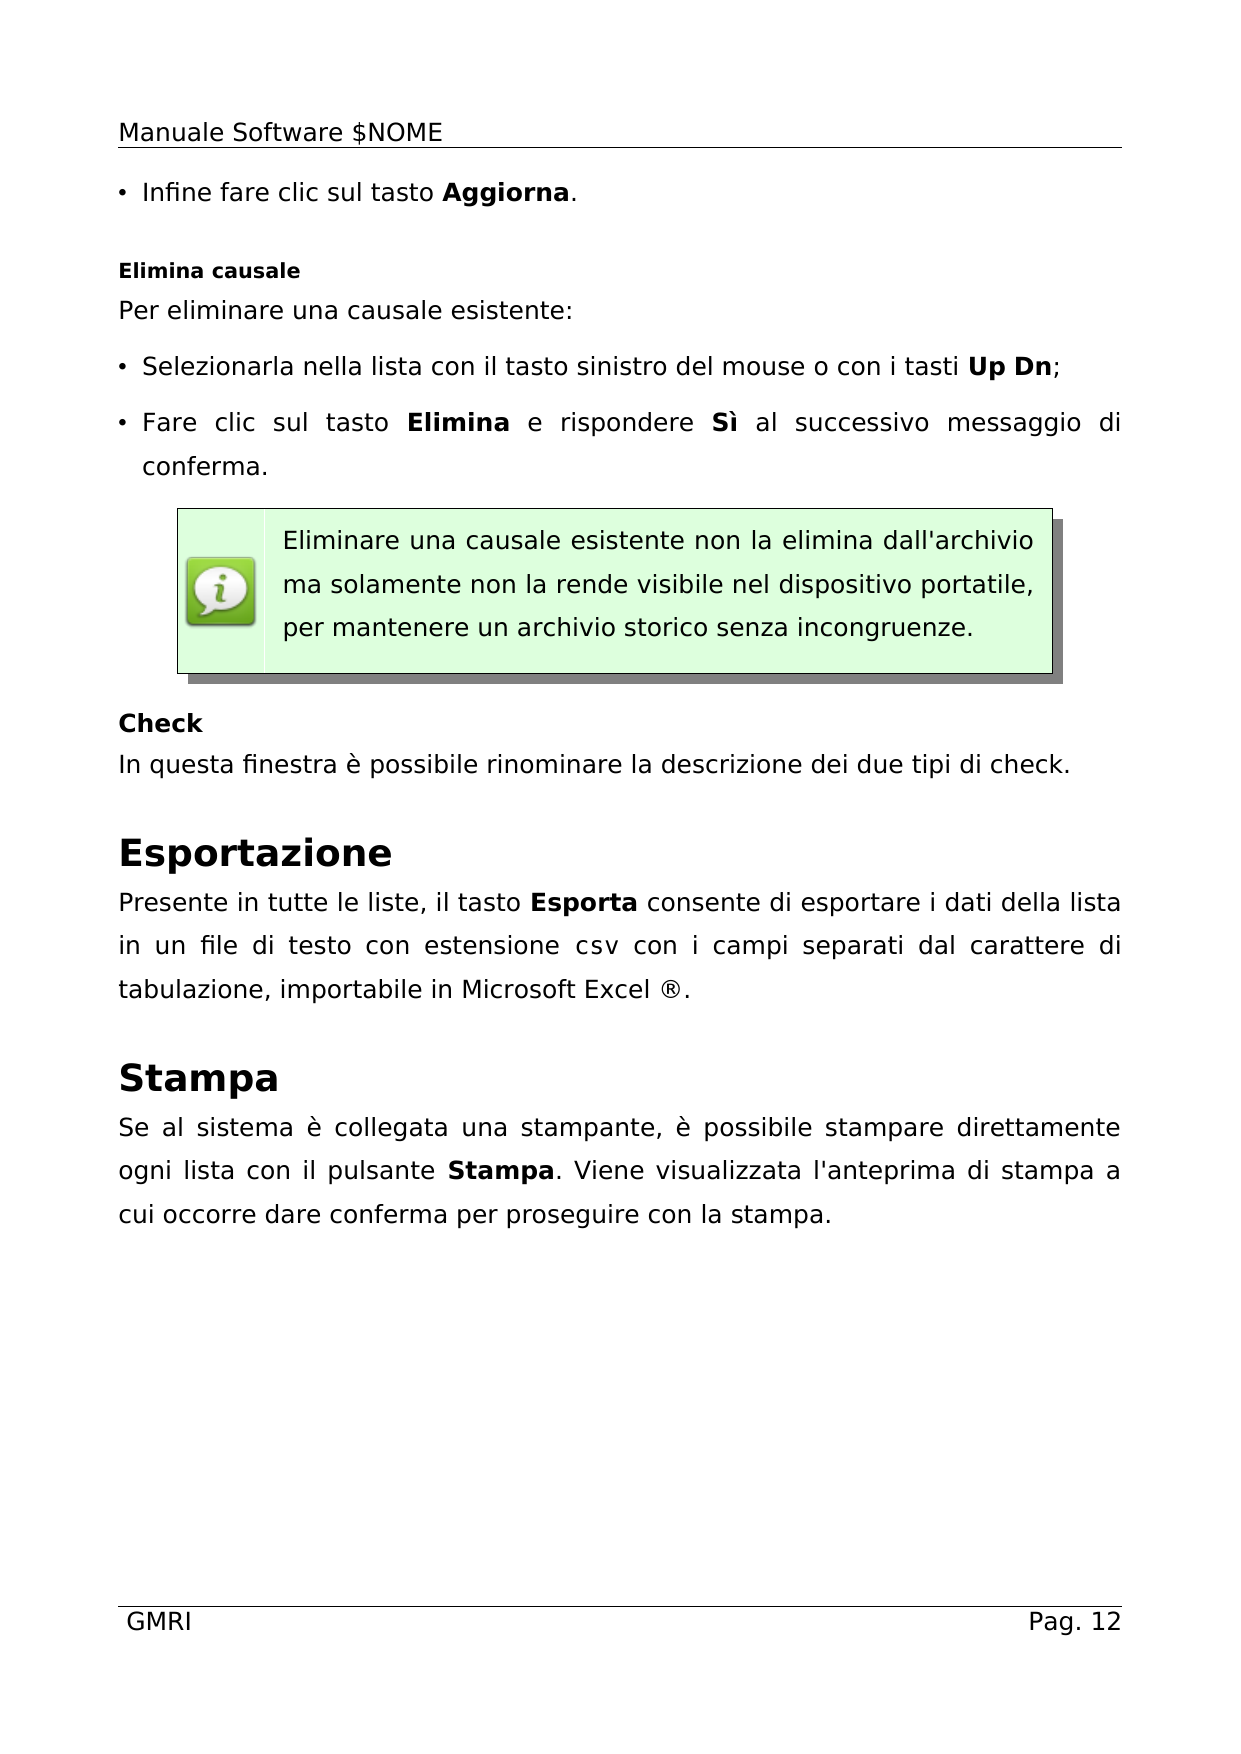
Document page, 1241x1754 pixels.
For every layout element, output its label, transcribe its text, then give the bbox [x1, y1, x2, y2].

text Per eliminare una causale esistente: [118, 296, 1122, 325]
list Infine fare clic sul tasto Aggiorna. [118, 178, 1122, 207]
text Se al sistema è collegata una stampante, è possibile stampare direttamente ogni lista con il pulsante Stampa. Viene visualizzata l'anteprima di stampa a cui occorre dare conferma per proseguire con la stampa. [118, 1113, 1122, 1229]
table_header Eliminare una causale esistente non la elimina dall'archivio ma solamente non la rende visibile nel dispositivo portatile, per mantenere un archivio storico senza incongruenze. [265, 509, 1052, 673]
subtitle Elimina causale [118, 259, 1122, 283]
text In questa finestra è possibile rinominare la descrizione dei due tipi di check. [118, 750, 1122, 779]
list Fare clic sul tasto Elimina e rispondere Sì al successivo messaggio di conferma. [118, 408, 1122, 481]
list Selezionarla nella lista con il tasto sinistro del mouse o con i tasti Up Dn; [118, 352, 1122, 381]
subtitle Esportazione [118, 832, 1122, 875]
table_header [178, 509, 264, 673]
text Presente in tutte le liste, il tasto Esporta consente di esportare i dati della lista in un file di testo con estensione csv con i campi separati dal carattere di tabulazione, importabile in Microsoft Excel ®. [118, 888, 1122, 1004]
subtitle Check [118, 709, 1122, 738]
picture [183, 553, 259, 629]
subtitle Stampa [118, 1057, 1122, 1100]
